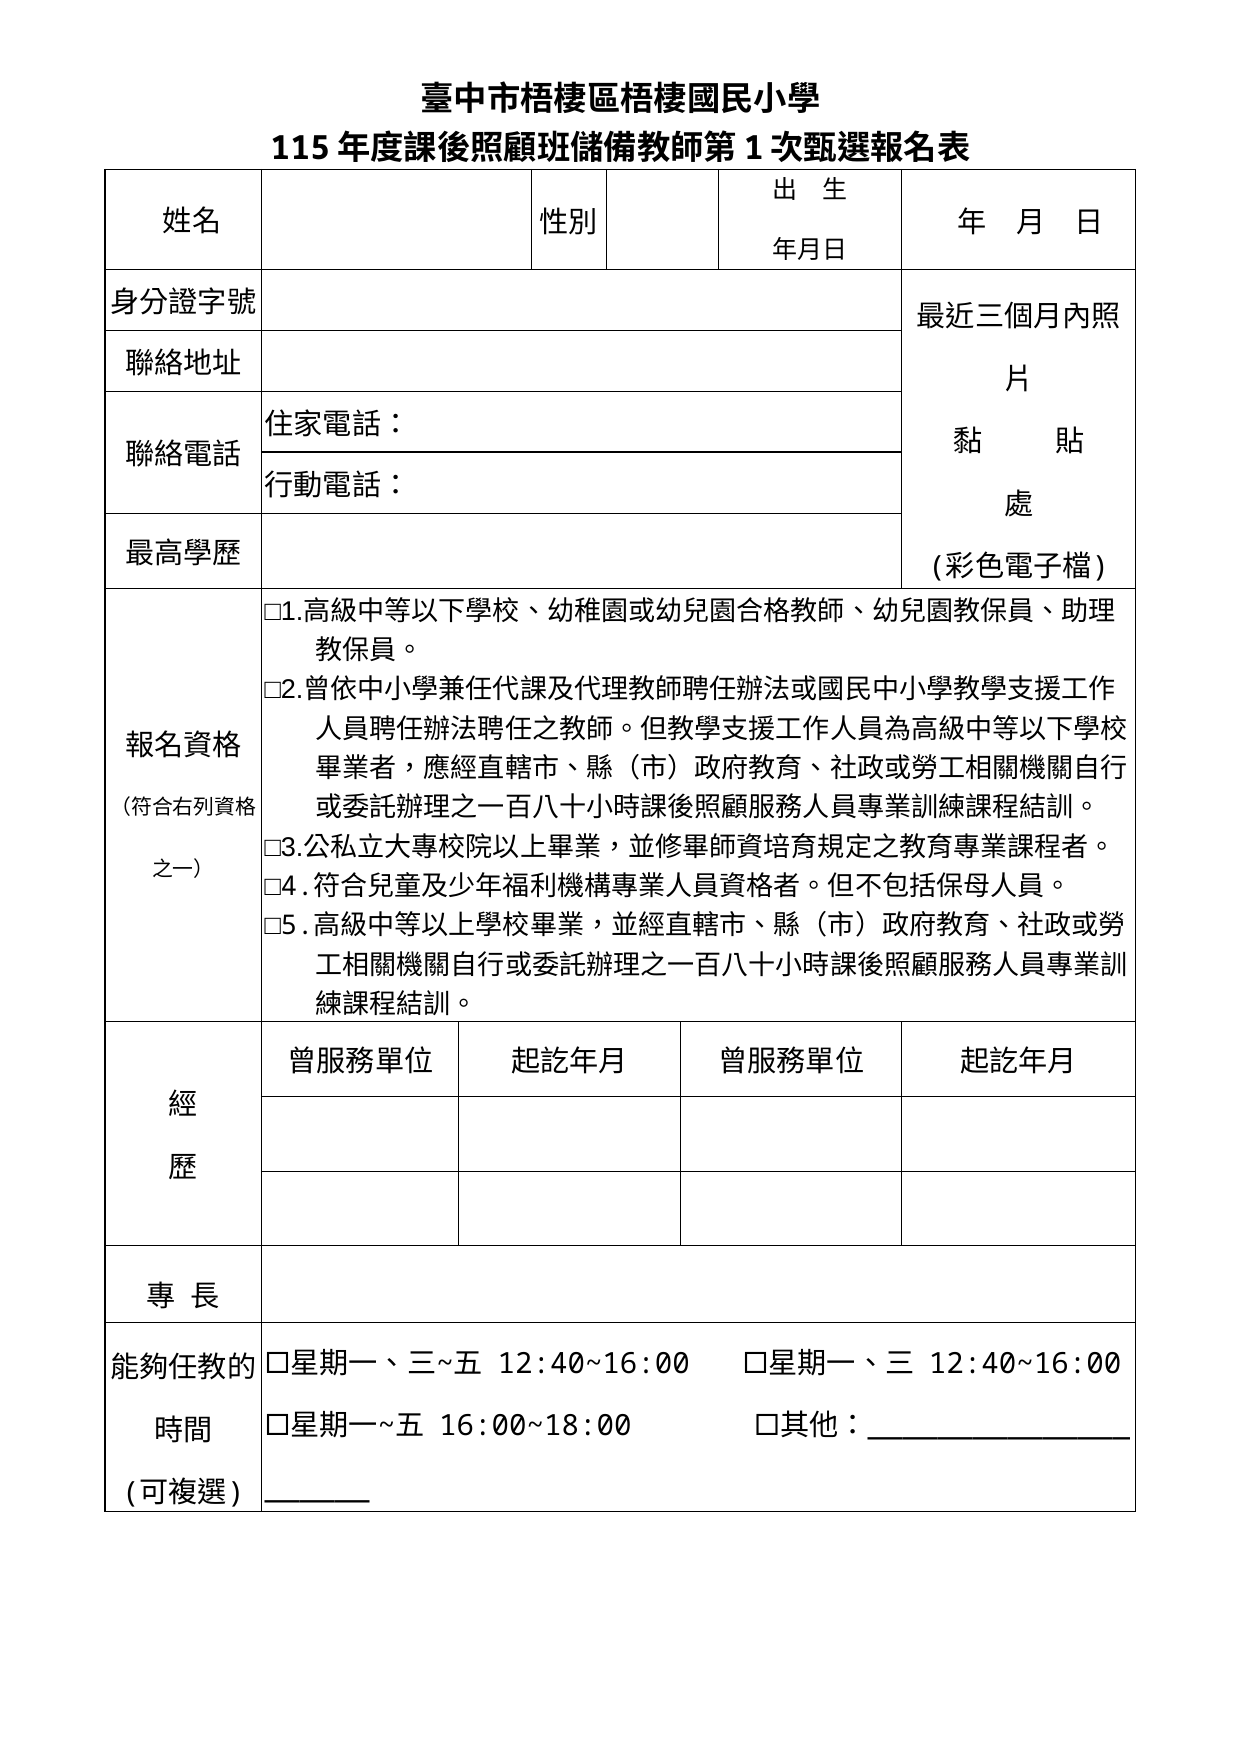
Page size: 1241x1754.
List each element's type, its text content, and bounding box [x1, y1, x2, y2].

text 115年度課後照顧班儲備教師第1次甄選報名表 [118, 120, 1122, 169]
table_cell [262, 1172, 458, 1244]
table_cell [262, 270, 901, 329]
table_header [607, 170, 718, 269]
table_cell 能夠任教的時間 (可複選) [106, 1323, 261, 1511]
table_cell [262, 1246, 1135, 1322]
table_cell [902, 1172, 1135, 1244]
table_cell 曾服務單位 [262, 1022, 458, 1096]
table_cell 住家電話： [262, 392, 901, 451]
table_header 性別 [532, 170, 606, 269]
table_cell 報名資格 （符合右列資格之一） [106, 589, 261, 1021]
table_cell 最近三個月內照片 黏 貼 處 (彩色電子檔) [902, 270, 1135, 588]
table_cell □1.高級中等以下學校、幼稚園或幼兒園合格教師、幼兒園教保員、助理教保員。 □2.曾依中小學兼任代課及代理教師聘任辦法或國民中小學教學支援工作人員聘任辦法聘任之教師。但教學支援工作人員為高級中等以下學校畢業者，應經直轄市、縣（市）政府教育、社政或勞工相關機關自行或委託辦理之一百八十小時課後照顧服務人員專業訓練課程結訓。 □3.公私立大專校院以上畢業，並修畢師資培育規定之教育專業課程者。 □4.符合兒童及少年福利機構專業人員資格者。但不包括保母人員。 □5.高級中等以上學校畢業，並經直轄市、縣（市）政府教育、社政或勞工相關機關自行或委託辦理之一百八十小時課後照顧服務人員專業訓練課程結訓。 [262, 589, 1135, 1021]
table_cell [681, 1097, 901, 1171]
table_cell 曾服務單位 [681, 1022, 901, 1096]
table_cell [902, 1097, 1135, 1171]
table_cell 起訖年月 [459, 1022, 680, 1096]
text 臺中市梧棲區梧棲國民小學 [118, 72, 1122, 120]
table_header 姓名 [106, 170, 261, 269]
table_cell 最高學歷 [106, 514, 261, 588]
table_cell 專 長 [106, 1246, 261, 1322]
table_header 年 月 日 [902, 170, 1135, 269]
table_cell [459, 1172, 680, 1244]
table_header 出 生 年月日 [719, 170, 901, 269]
table_cell 起訖年月 [902, 1022, 1135, 1096]
table_cell 身分證字號 [106, 270, 261, 329]
table_cell [459, 1097, 680, 1171]
table_cell [262, 331, 901, 391]
table_cell [681, 1172, 901, 1244]
table_cell 經 歷 [106, 1022, 261, 1244]
table_cell [262, 1097, 458, 1171]
table_cell 星期一、三~五 12:40~16:00 星期一、三 12:40~16:00 星期一~五 16:00~18:00 其他：_____________________ [262, 1323, 1135, 1511]
table_header [262, 170, 531, 269]
table_cell [262, 514, 901, 588]
table_cell 行動電話： [262, 453, 901, 512]
table_cell 聯絡電話 [106, 392, 261, 512]
table_cell 聯絡地址 [106, 331, 261, 391]
